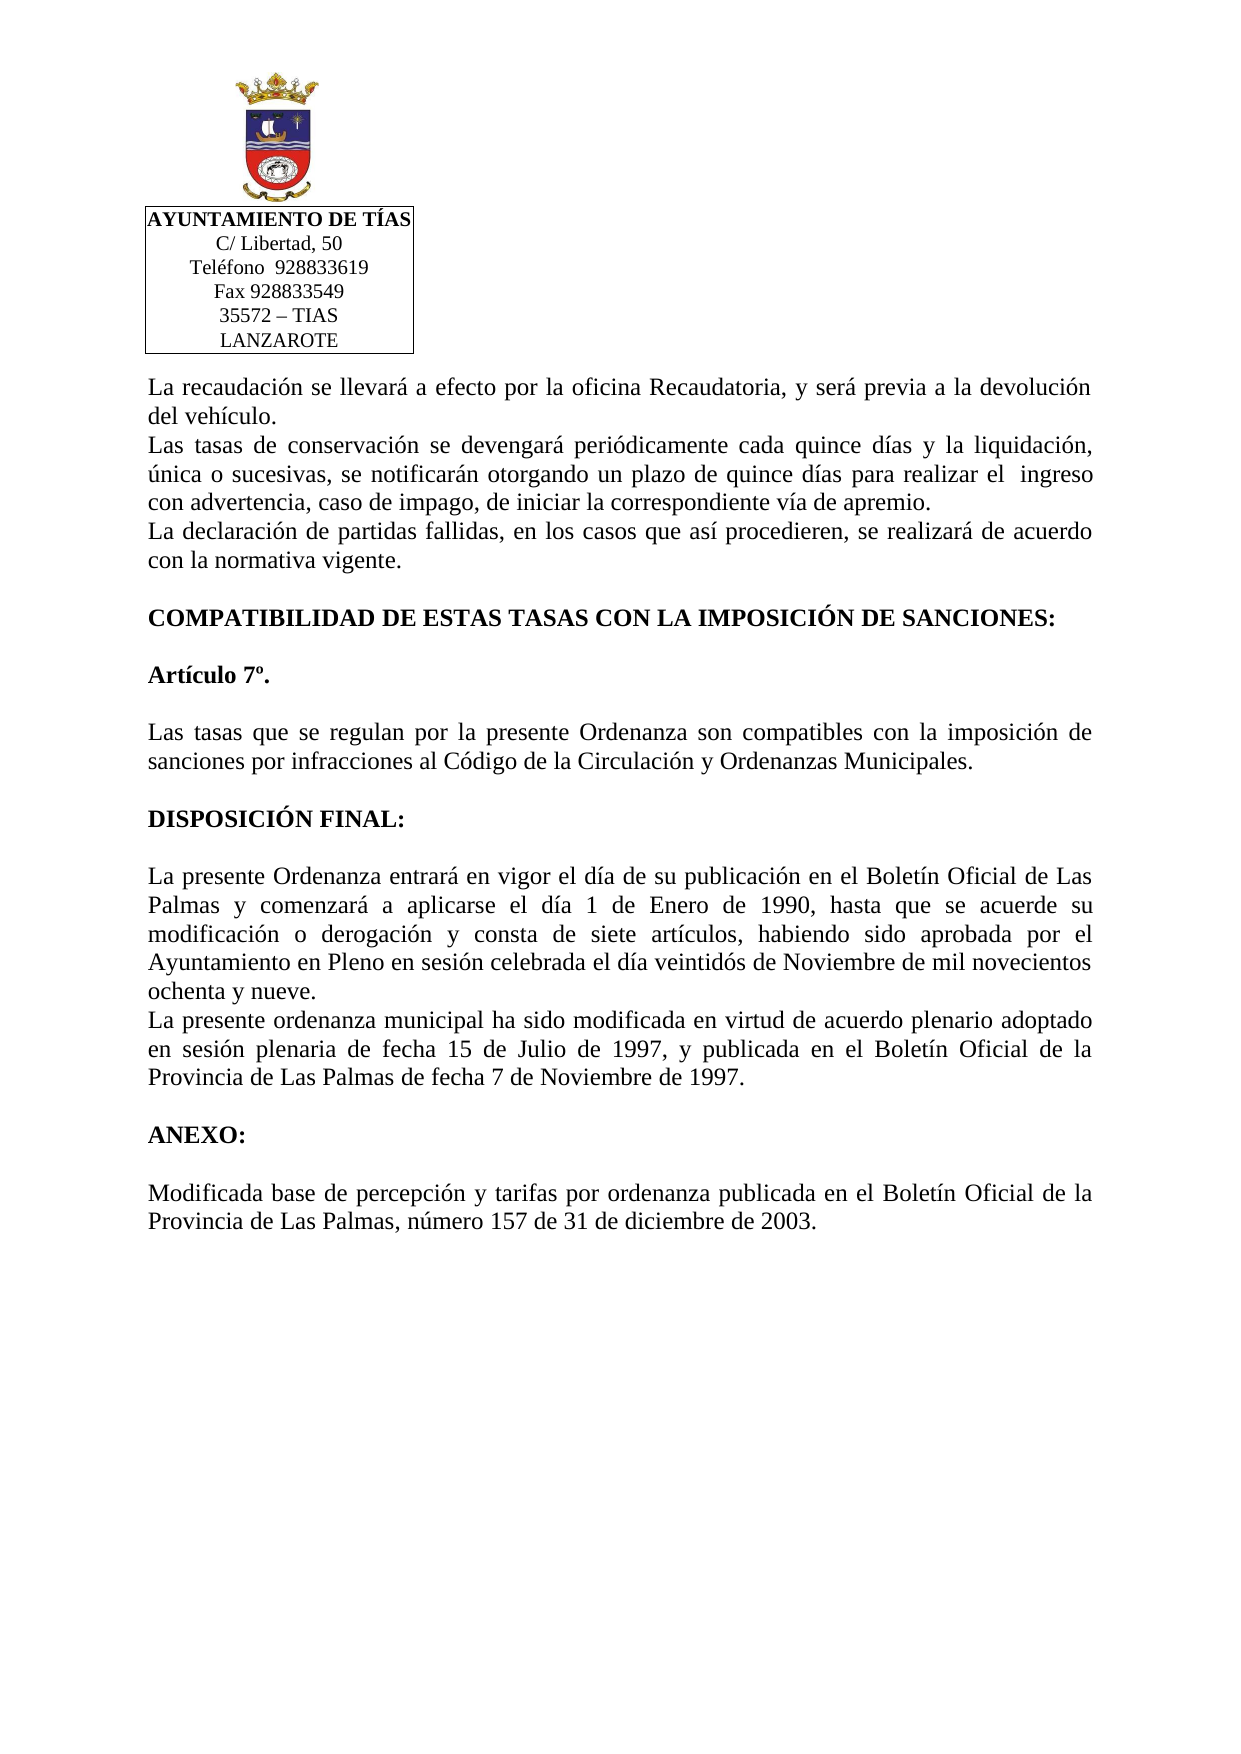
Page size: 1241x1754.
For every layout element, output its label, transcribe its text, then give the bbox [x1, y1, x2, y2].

text La presente ordenanza municipal ha sido modificada en virtud de acuerdo plenario adoptado en sesión plenaria de fecha 15 de Julio de 1997, y publicada en el Boletín Oficial de la Provincia de Las Palmas de fecha 7 de Noviembre de 1997. [148, 1005, 1093, 1091]
text La presente Ordenanza entrará en vigor el día de su publicación en el Boletín Oficial de Las Palmas y comenzará a aplicarse el día 1 de Enero de 1990, hasta que se acuerde su modificación o derogación y consta de siete artículos, habiendo sido aprobada por el Ayuntamiento en Pleno en sesión celebrada el día veintidós de Noviembre de mil novecientos ochenta y nueve. [148, 861, 1093, 1005]
text Las tasas de conservación se devengará periódicamente cada quince días y la liquidación, única o sucesivas, se notificarán otorgando un plazo de quince días para realizar el ingreso con advertencia, caso de impago, de iniciar la correspondiente vía de apremio. [148, 430, 1093, 516]
subtitle ANEXO: [148, 1121, 1109, 1149]
text La recaudación se llevará a efecto por la oficina Recaudatoria, y será previa a la devolución del vehículo. [148, 372, 1093, 430]
text Artículo 7º. [148, 660, 1109, 689]
text Modificada base de percepción y tarifas por ordenanza publicada en el Boletín Oficial de la Provincia de Las Palmas, número 157 de 31 de diciembre de 2003. [148, 1178, 1094, 1235]
subtitle DISPOSICIÓN FINAL: [148, 804, 1109, 833]
subtitle COMPATIBILIDAD DE ESTAS TASAS CON LA IMPOSICIÓN DE SANCIONES: [148, 603, 1109, 632]
text La declaración de partidas fallidas, en los casos que así procedieren, se realizará de acuerdo con la normativa vigente. [148, 516, 1093, 574]
text Las tasas que se regulan por la presente Ordenanza son compatibles con la imposición de sanciones por infracciones al Código de la Circulación y Ordenanzas Municipales. [148, 717, 1093, 775]
